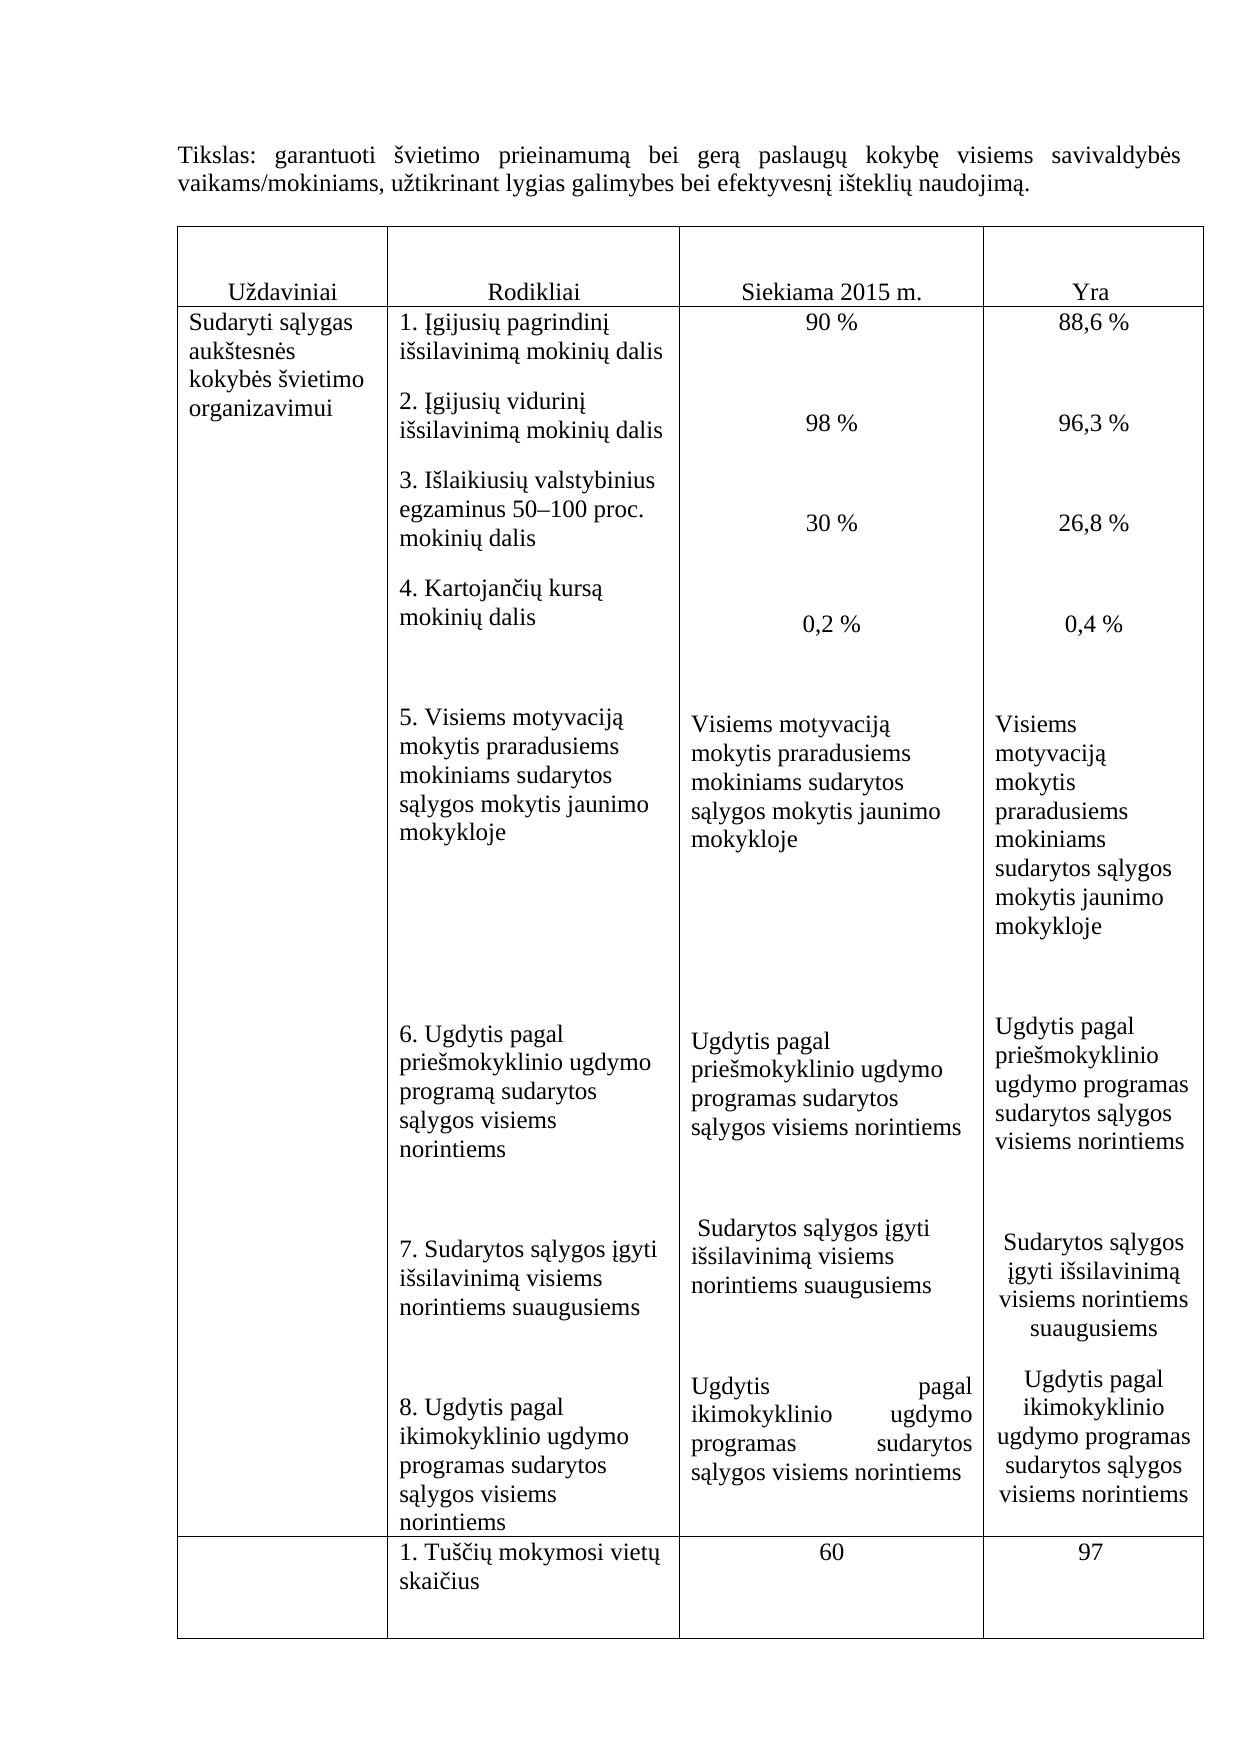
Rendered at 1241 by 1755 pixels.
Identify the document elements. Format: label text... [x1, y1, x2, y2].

table_header Yra [984, 227, 1203, 306]
table_cell [178, 1537, 387, 1638]
table_header Uždaviniai [178, 227, 387, 306]
table_cell 1. Tuščių mokymosi vietų skaičius [388, 1537, 679, 1638]
table_cell Sudaryti sąlygas aukštesnės kokybės švietimo organizavimui [178, 307, 387, 1536]
table_cell 60 [680, 1537, 983, 1638]
table_header Rodikliai [388, 227, 679, 306]
text Tikslas: garantuoti švietimo prieinamumą bei gerą paslaugų kokybę visiems savivaldybės vaikams/mokiniams, užtikrinant lygias galimybes bei efektyvesnį išteklių naudojimą. [177, 140, 1181, 197]
table_cell 97 [984, 1537, 1203, 1638]
table_cell 1. Įgijusių pagrindinį išsilavinimą mokinių dalis 2. Įgijusių vidurinį išsilavinimą mokinių dalis 3. Išlaikiusių valstybinius egzaminus 50–100 proc. mokinių dalis 4. Kartojančių kursą mokinių dalis 5. Visiems motyvaciją mokytis praradusiems mokiniams sudarytos sąlygos mokytis jaunimo mokykloje 6. Ugdytis pagal priešmokyklinio ugdymo programą sudarytos sąlygos visiems norintiems 7. Sudarytos sąlygos įgyti išsilavinimą visiems norintiems suaugusiems 8. Ugdytis pagal ikimokyklinio ugdymo programas sudarytos sąlygos visiems norintiems [388, 307, 679, 1536]
table_header Siekiama 2015 m. [680, 227, 983, 306]
table_cell 88,6 % 96,3 % 26,8 % 0,4 % Visiems motyvaciją mokytis praradusiems mokiniams sudarytos sąlygos mokytis jaunimo mokykloje Ugdytis pagal priešmokyklinio ugdymo programas sudarytos sąlygos visiems norintiems Sudarytos sąlygos įgyti išsilavinimą visiems norintiems suaugusiems Ugdytis pagal ikimokyklinio ugdymo programas sudarytos sąlygos visiems norintiems [984, 307, 1203, 1536]
table_cell 90 % 98 % 30 % 0,2 % Visiems motyvaciją mokytis praradusiems mokiniams sudarytos sąlygos mokytis jaunimo mokykloje Ugdytis pagal priešmokyklinio ugdymo programas sudarytos sąlygos visiems norintiems Sudarytos sąlygos įgyti išsilavinimą visiems norintiems suaugusiems Ugdytis pagal ikimokyklinio ugdymo programas sudarytos sąlygos visiems norintiems [680, 307, 983, 1536]
